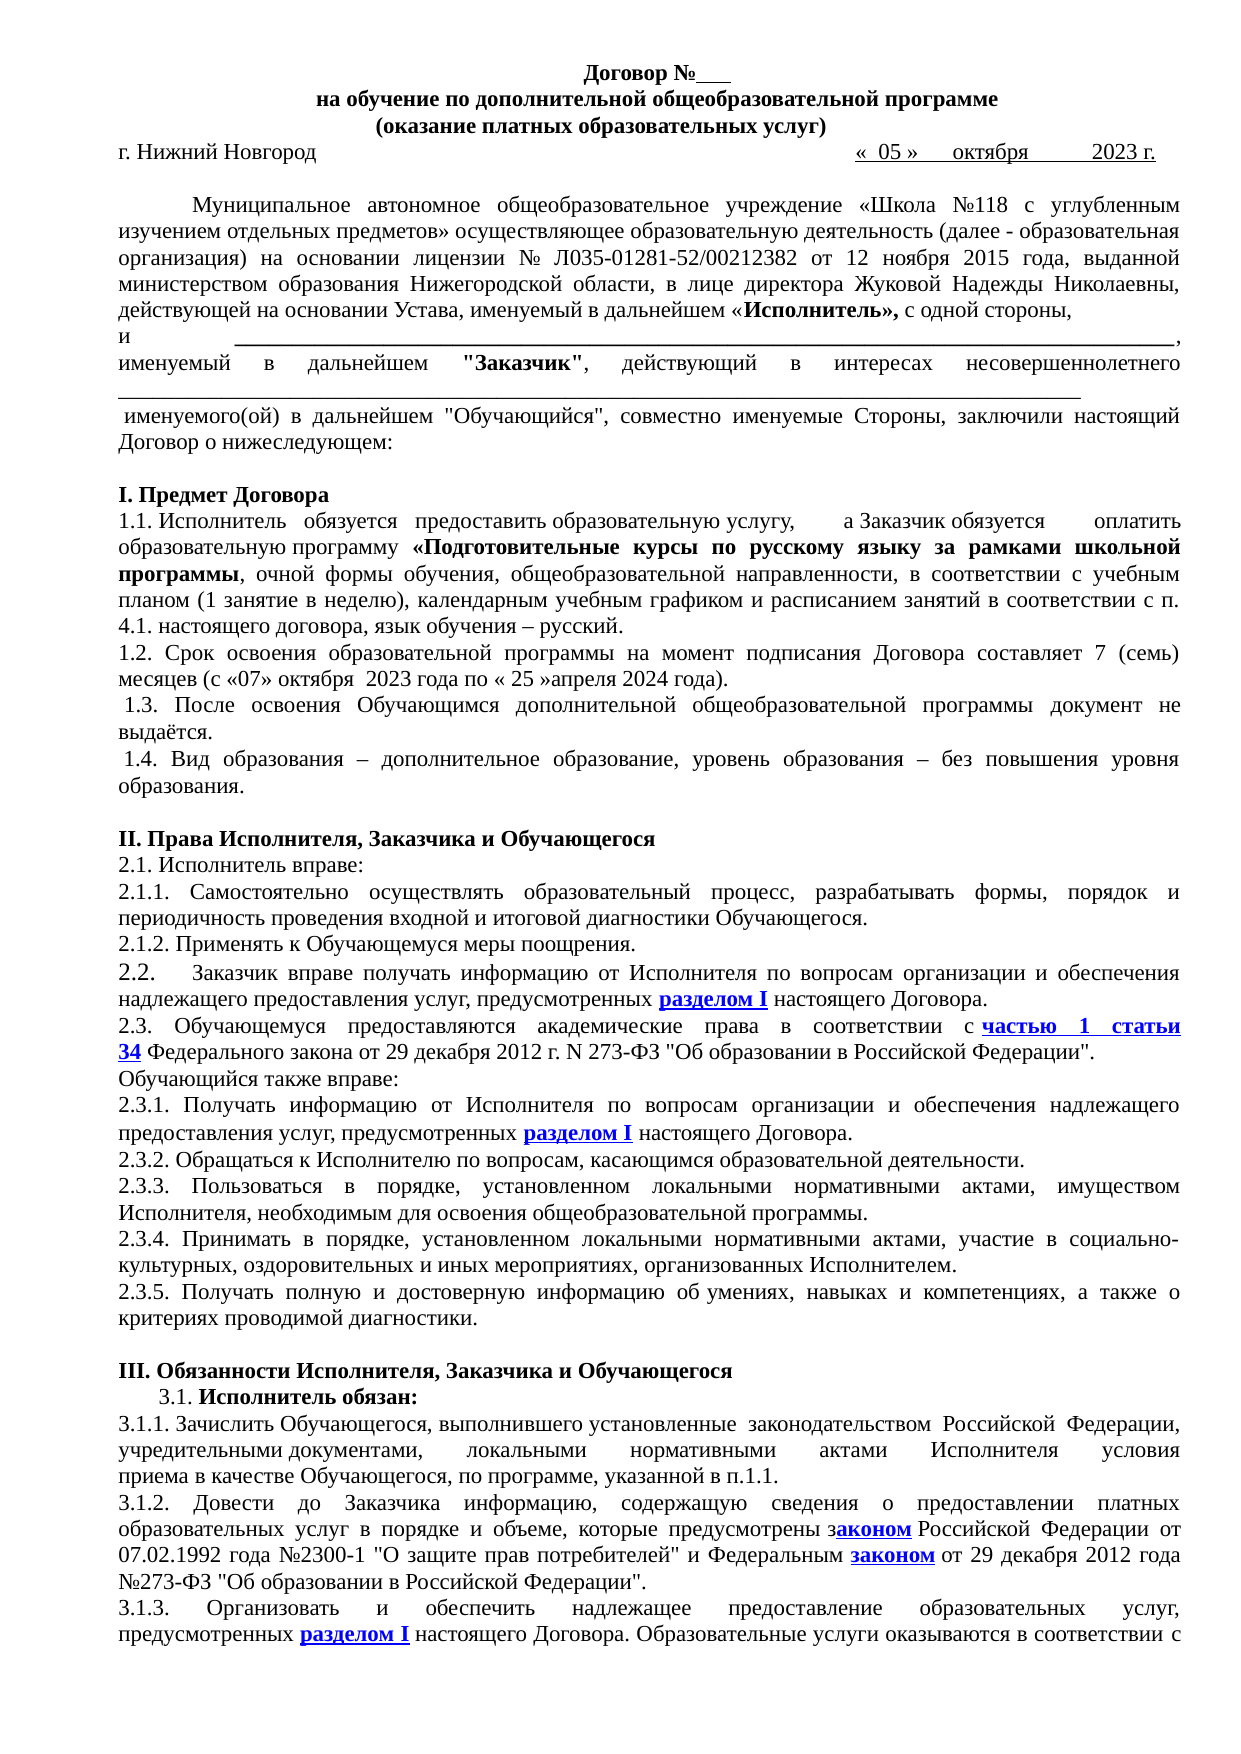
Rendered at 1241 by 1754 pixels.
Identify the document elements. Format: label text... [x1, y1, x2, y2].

text 2.3. Обучающемуся предоставляются академические права в соответствии с частью 1 статьи 34 Федерального закона от 29 декабря 2012 г. N 273-ФЗ "Об образовании в Российской Федерации". [118, 1012, 1181, 1064]
text на обучение по дополнительной общеобразовательной программе [133, 85, 1181, 112]
text 1.2. Срок освоения образовательной программы на момент подписания Договора составляет 7 (семь) месяцев (с «07» октября 2023 года по « 25 »апреля 2024 года). [118, 639, 1181, 692]
text 2.1.1. Самостоятельно осуществлять образовательный процесс, разрабатывать формы, порядок и периодичность проведения входной и итоговой диагностики Обучающегося. [118, 878, 1181, 930]
text 2.3.4. Принимать в порядке, установленном локальными нормативными актами, участие в социально-культурных, оздоровительных и иных мероприятиях, организованных Исполнителем. [118, 1225, 1181, 1278]
text 2.1. Исполнитель вправе: [118, 851, 1181, 878]
text 3.1.3. Организовать и обеспечить надлежащее предоставление образовательных услуг, предусмотренных разделом I настоящего Договора. Образовательные услуги оказываются в соответствии с [118, 1594, 1181, 1647]
text г. Нижний Новгород « 05 » октября 2023 г. [118, 138, 1181, 164]
text 2.3.1. Получать информацию от Исполнителя по вопросам организации и обеспечения надлежащего предоставления услуг, предусмотренных разделом I настоящего Договора. [118, 1091, 1181, 1146]
text и __________________________________________________________________________________, именуемый в дальнейшем "Заказчик", действующий в интересах несовершеннолетнего _______________________________________________________________­­­­­­­­­­­­­­­­­­­­­_____________________ [118, 323, 1181, 402]
text (оказание платных образовательных услуг) [118, 112, 1181, 138]
text 1.1. Исполнитель обязуется предоставить образовательную услугу, а Заказчик обязуется оплатить образовательную программу «Подготовительные курсы по русскому языку за рамками школьной программы, очной формы обучения, общеобразовательной направленности, в соответствии с учебным планом (1 занятие в неделю), календарным учебным графиком и расписанием занятий в соответствии с п. 4.1. настоящего договора, язык обучения – русский. [118, 507, 1181, 639]
text 1.3. После освоения Обучающимся дополнительной общеобразовательной программы документ не выдаётся. [118, 692, 1181, 744]
text Муниципальное автономное общеобразовательное учреждение «Школа №118 с углубленным изучением отдельных предметов» осуществляющее образовательную деятельность (далее - образовательная организация) на основании лицензии № Л035-01281-52/00212382 от 12 ноября 2015 года, выданной министерством образования Нижегородской области, в лице директора Жуковой Надежды Николаевны, действующей на основании Устава, именуемый в дальнейшем «Исполнитель», с одной стороны, [118, 191, 1181, 323]
text 2.3.2. Обращаться к Исполнителю по вопросам, касающимся образовательной деятельности. [118, 1146, 1181, 1172]
text 1.4. Вид образования – дополнительное образование, уровень образования – без повышения уровня образования. [118, 744, 1181, 799]
text 3.1.2. Довести до Заказчика информацию, содержащую сведения о предоставлении платных образовательных услуг в порядке и объеме, которые предусмотрены законом Российской Федерации от 07.02.1992 года №2300-1 "О защите прав потребителей" и Федеральным законом от 29 декабря 2012 года №273-ФЗ "Об образовании в Российской Федерации". [118, 1489, 1181, 1594]
list Заказчик вправе получать информацию от Исполнителя по вопросам организации и обеспечения надлежащего предоставления услуг, предусмотренных разделом I настоящего Договора. [118, 957, 1181, 1012]
text Обучающийся также вправе: [118, 1064, 1181, 1091]
text 3.1.1. Зачислить Обучающегося, выполнившего установленные законодательством Российской Федерации, учредительными документами, локальными нормативными актами Исполнителя условия приема в качестве Обучающегося, по программе, указанной в п.1.1. [118, 1409, 1181, 1489]
text 2.3.3. Пользоваться в порядке, установленном локальными нормативными актами, имуществом Исполнителя, необходимым для освоения общеобразовательной программы. [118, 1172, 1181, 1225]
text 3.1. Исполнитель обязан: [118, 1383, 1181, 1409]
text II. Права Исполнителя, Заказчика и Обучающегося [118, 825, 1181, 851]
text 2.3.5. Получать полную и достоверную информацию об умениях, навыках и компетенциях, а также о критериях проводимой диагностики. [118, 1278, 1181, 1331]
text III. Обязанности Исполнителя, Заказчика и Обучающегося [118, 1357, 1181, 1383]
text именуемого(ой) в дальнейшем "Обучающийся", совместно именуемые Стороны, заключили настоящий Договор о нижеследующем: [118, 402, 1181, 454]
text 2.1.2. Применять к Обучающемуся меры поощрения. [118, 930, 1181, 957]
text Договор № [133, 59, 1181, 85]
text I. Предмет Договора [118, 481, 1181, 507]
